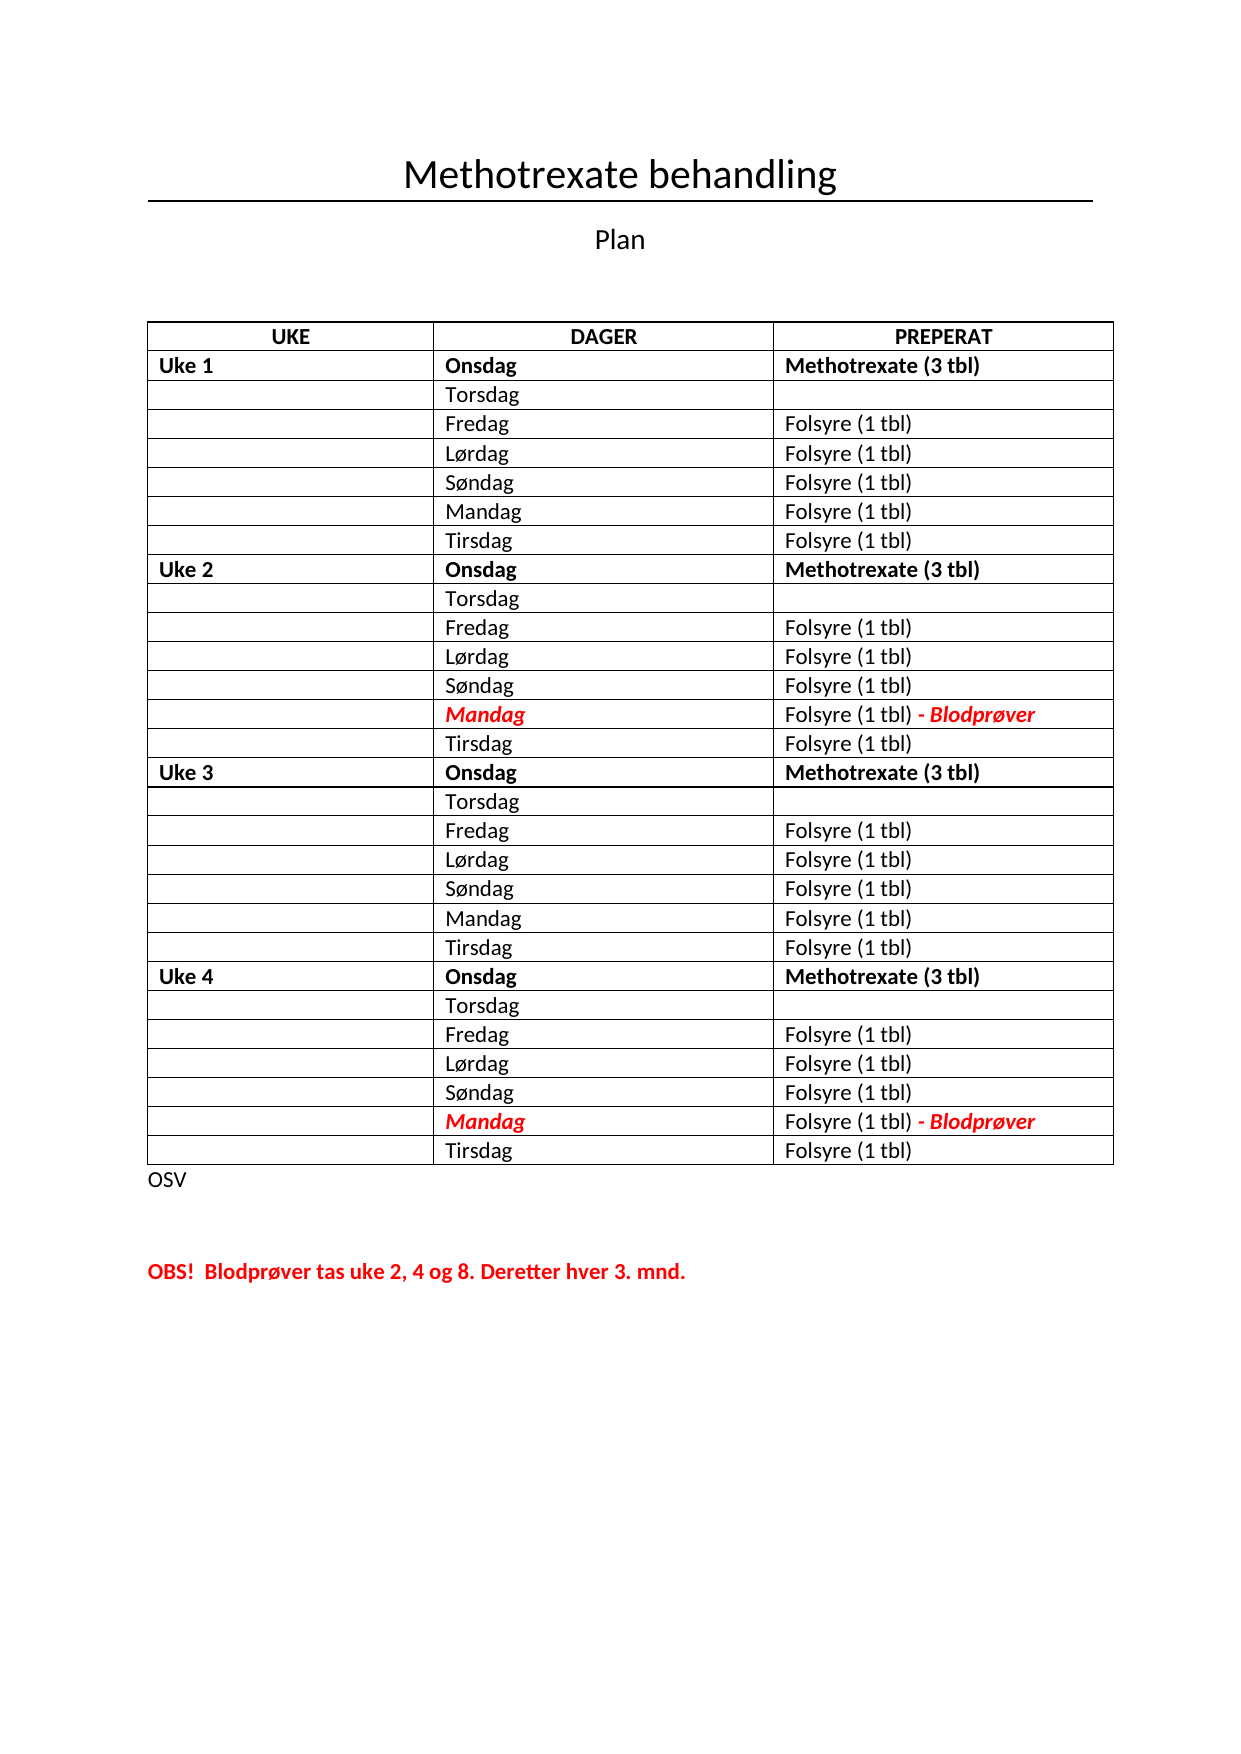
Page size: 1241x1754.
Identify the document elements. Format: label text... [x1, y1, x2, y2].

table_cell Uke 4 [148, 962, 433, 990]
table_cell Methotrexate (3 tbl) [774, 351, 1113, 379]
table_cell Onsdag [434, 555, 773, 583]
table_cell Tirsdag [434, 933, 773, 961]
table_cell Søndag [434, 1078, 773, 1106]
table_cell Onsdag [434, 758, 773, 786]
table_cell Folsyre (1 tbl) [774, 1020, 1113, 1048]
table_header DAGER [434, 323, 773, 350]
table_cell Lørdag [434, 642, 773, 670]
table_cell Folsyre (1 tbl) [774, 816, 1113, 844]
table_cell [148, 584, 433, 612]
table_cell [148, 468, 433, 496]
table_cell Folsyre (1 tbl) [774, 497, 1113, 525]
table_cell Methotrexate (3 tbl) [774, 555, 1113, 583]
table_cell Folsyre (1 tbl) [774, 933, 1113, 961]
table_cell [148, 1020, 433, 1048]
table_cell Lørdag [434, 1049, 773, 1077]
table_cell Fredag [434, 816, 773, 844]
table_cell Folsyre (1 tbl) [774, 846, 1113, 873]
table_cell Søndag [434, 875, 773, 903]
table_cell Methotrexate (3 tbl) [774, 758, 1113, 786]
table_cell [148, 1107, 433, 1135]
table_cell Lørdag [434, 439, 773, 467]
table_cell [774, 991, 1113, 1019]
table_cell [148, 933, 433, 961]
table_cell Torsdag [434, 788, 773, 815]
table_cell Tirsdag [434, 729, 773, 757]
table_cell Folsyre (1 tbl) [774, 526, 1113, 554]
table_cell Folsyre (1 tbl) [774, 642, 1113, 670]
table_cell [148, 1078, 433, 1106]
table_cell Folsyre (1 tbl) [774, 875, 1113, 903]
table_cell [148, 381, 433, 408]
table_cell Torsdag [434, 584, 773, 612]
table_cell Fredag [434, 613, 773, 641]
table_cell Torsdag [434, 381, 773, 408]
table_cell Folsyre (1 tbl) [774, 410, 1113, 438]
table_cell Folsyre (1 tbl) [774, 468, 1113, 496]
table_cell [148, 1136, 433, 1164]
table_cell Søndag [434, 671, 773, 699]
table_cell [148, 788, 433, 815]
table_cell Uke 2 [148, 555, 433, 583]
table_cell Tirsdag [434, 526, 773, 554]
table_cell Fredag [434, 1020, 773, 1048]
table_cell Uke 1 [148, 351, 433, 379]
table_cell Onsdag [434, 962, 773, 990]
table_cell [148, 439, 433, 467]
table_cell [148, 875, 433, 903]
table_cell [148, 497, 433, 525]
table_cell Mandag [434, 1107, 773, 1135]
table_cell Folsyre (1 tbl) [774, 1136, 1113, 1164]
table_cell Folsyre (1 tbl) [774, 439, 1113, 467]
table_cell [148, 410, 433, 438]
table_cell Folsyre (1 tbl) [774, 613, 1113, 641]
table_cell Methotrexate (3 tbl) [774, 962, 1113, 990]
table_cell Søndag [434, 468, 773, 496]
table_cell Fredag [434, 410, 773, 438]
table_cell [148, 904, 433, 932]
text OSV [148, 1165, 1093, 1193]
table_cell Folsyre (1 tbl) [774, 904, 1113, 932]
table_cell [774, 788, 1113, 815]
table_cell [148, 671, 433, 699]
text Plan [148, 221, 1093, 257]
table_cell [774, 584, 1113, 612]
table_cell Torsdag [434, 991, 773, 1019]
table_cell Folsyre (1 tbl) [774, 1049, 1113, 1077]
table_cell Folsyre (1 tbl) - Blodprøver [774, 700, 1113, 728]
table_cell Folsyre (1 tbl) [774, 729, 1113, 757]
table_cell Mandag [434, 904, 773, 932]
table_cell [148, 642, 433, 670]
table_cell Uke 3 [148, 758, 433, 786]
table_header PREPERAT [774, 323, 1113, 350]
table_cell [148, 613, 433, 641]
table_cell [148, 526, 433, 554]
text OBS! Blodprøver tas uke 2, 4 og 8. Deretter hver 3. mnd. [148, 1257, 1093, 1285]
table_cell Onsdag [434, 351, 773, 379]
table_cell [148, 846, 433, 873]
table_cell Mandag [434, 497, 773, 525]
table_cell [148, 991, 433, 1019]
table_cell Folsyre (1 tbl) [774, 1078, 1113, 1106]
table_cell [148, 729, 433, 757]
table_cell [148, 700, 433, 728]
table_cell Tirsdag [434, 1136, 773, 1164]
table_cell [148, 1049, 433, 1077]
table_cell Mandag [434, 700, 773, 728]
table_cell [774, 381, 1113, 408]
text Methotrexate behandling [148, 148, 1093, 200]
table_cell Folsyre (1 tbl) [774, 671, 1113, 699]
table_cell [148, 816, 433, 844]
table_cell Folsyre (1 tbl) - Blodprøver [774, 1107, 1113, 1135]
table_cell Lørdag [434, 846, 773, 873]
table_header UKE [148, 323, 433, 350]
